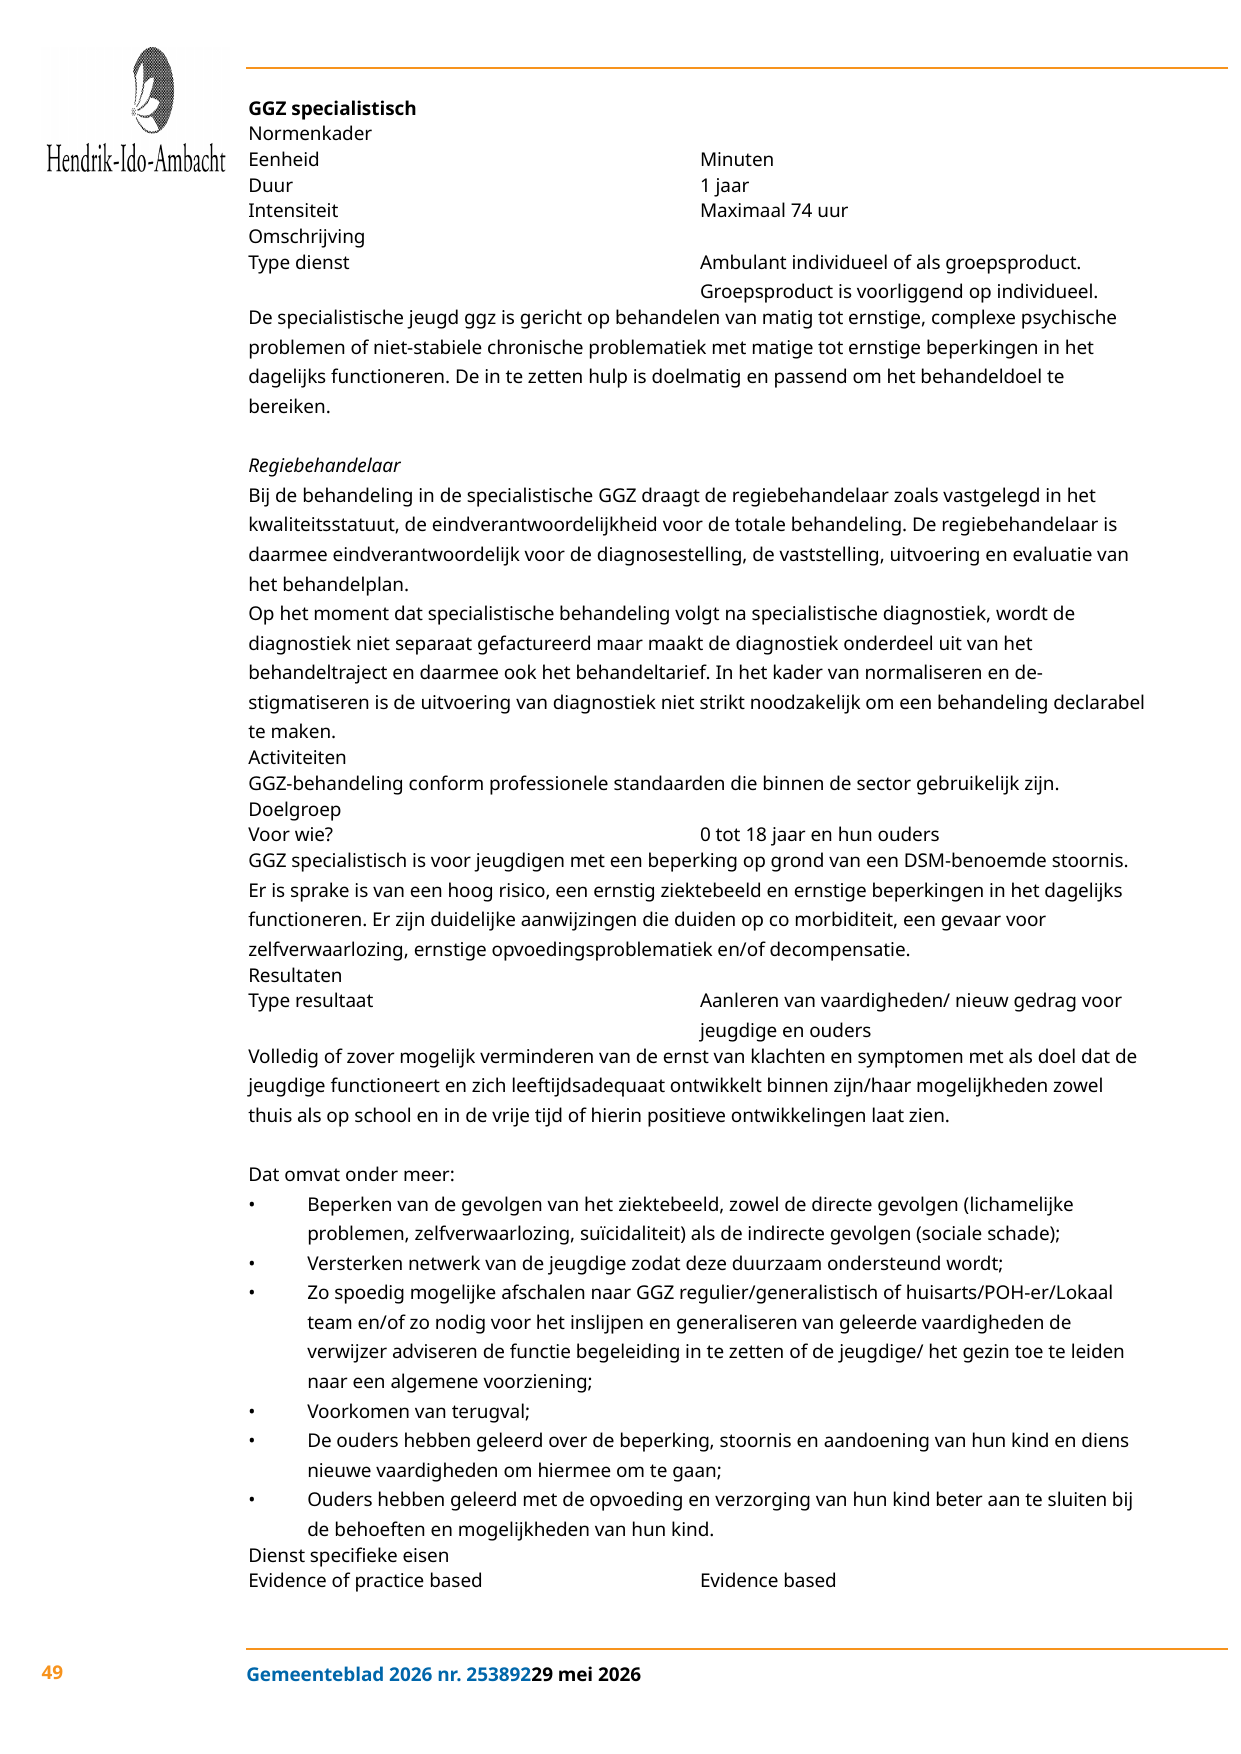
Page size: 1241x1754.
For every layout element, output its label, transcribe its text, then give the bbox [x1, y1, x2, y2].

table_cell 0 tot 18 jaar en hun ouders [700, 822, 1152, 847]
table_cell Evidence based [700, 1568, 1152, 1593]
table_cell Duur [248, 172, 700, 198]
table_cell Intensiteit [248, 198, 700, 223]
table_cell Evidence of practice based [248, 1568, 700, 1593]
table_cell Eenheid [248, 146, 700, 172]
table_cell GGZ specialistisch is voor jeugdigen met een beperking op grond van een DSM-benoemde stoornis. Er is sprake is van een hoog risico, een ernstig ziektebeeld en ernstige beperkingen in het dagelijks functioneren. Er zijn duidelijke aanwijzingen die duiden op co morbiditeit, een gevaar voor zelfverwaarlozing, ernstige opvoedingsproblematiek en/of decompensatie. [248, 847, 1152, 962]
table_header GGZ specialistisch [248, 95, 1152, 121]
table_cell Minuten [700, 146, 1152, 172]
table_cell Type dienst [248, 249, 700, 304]
table_cell Aanleren van vaardigheden/ nieuw gedrag voor jeugdige en ouders [700, 988, 1152, 1043]
table_cell Dienst specifieke eisen [248, 1542, 1152, 1568]
table_cell Resultaten [248, 962, 1152, 987]
picture [41, 47, 231, 172]
table_cell Omschrijving [248, 224, 1152, 249]
table_cell Doelgroep [248, 796, 1152, 822]
table_cell Maximaal 74 uur [700, 198, 1152, 223]
table_cell Type resultaat [248, 988, 700, 1043]
table_cell Voor wie? [248, 822, 700, 847]
table_cell GGZ-behandeling conform professionele standaarden die binnen de sector gebruikelijk zijn. [248, 770, 1152, 796]
table_cell Ambulant individueel of als groepsproduct. Groepsproduct is voorliggend op individueel. [700, 249, 1152, 304]
table_cell Activiteiten [248, 744, 1152, 770]
table_cell Normenkader [248, 121, 1152, 146]
table_cell Volledig of zover mogelijk verminderen van de ernst van klachten en symptomen met als doel dat de jeugdige functioneert en zich leeftijdsadequaat ontwikkelt binnen zijn/haar mogelijkheden zowel thuis als op school en in de vrije tijd of hierin positieve ontwikkelingen laat zien. Dat omvat onder meer: Beperken van de gevolgen van het ziektebeeld, zowel de directe gevolgen (lichamelijke problemen, zelfverwaarlozing, suïcidaliteit) als de indirecte gevolgen (sociale schade); Versterken netwerk van de jeugdige zodat deze duurzaam ondersteund wordt; Zo spoedig mogelijke afschalen naar GGZ regulier/generalistisch of huisarts/POH-er/Lokaal team en/of zo nodig voor het inslijpen en generaliseren van geleerde vaardigheden de verwijzer adviseren de functie begeleiding in te zetten of de jeugdige/ het gezin toe te leiden naar een algemene voorziening; Voorkomen van terugval; De ouders hebben geleerd over de beperking, stoornis en aandoening van hun kind en diens nieuwe vaardigheden om hiermee om te gaan; Ouders hebben geleerd met de opvoeding en verzorging van hun kind beter aan te sluiten bij de behoeften en mogelijkheden van hun kind. [248, 1043, 1152, 1542]
table_cell 1 jaar [700, 172, 1152, 198]
table_cell De specialistische jeugd ggz is gericht op behandelen van matig tot ernstige, complexe psychische problemen of niet-stabiele chronische problematiek met matige tot ernstige beperkingen in het dagelijks functioneren. De in te zetten hulp is doelmatig en passend om het behandeldoel te bereiken. Regiebehandelaar Bij de behandeling in de specialistische GGZ draagt de regiebehandelaar zoals vastgelegd in het kwaliteitsstatuut, de eindverantwoordelijkheid voor de totale behandeling. De regiebehandelaar is daarmee eindverantwoordelijk voor de diagnosestelling, de vaststelling, uitvoering en evaluatie van het behandelplan. Op het moment dat specialistische behandeling volgt na specialistische diagnostiek, wordt de diagnostiek niet separaat gefactureerd maar maakt de diagnostiek onderdeel uit van het behandeltraject en daarmee ook het behandeltarief. In het kader van normaliseren en de-stigmatiseren is de uitvoering van diagnostiek niet strikt noodzakelijk om een behandeling declarabel te maken. [248, 305, 1152, 744]
